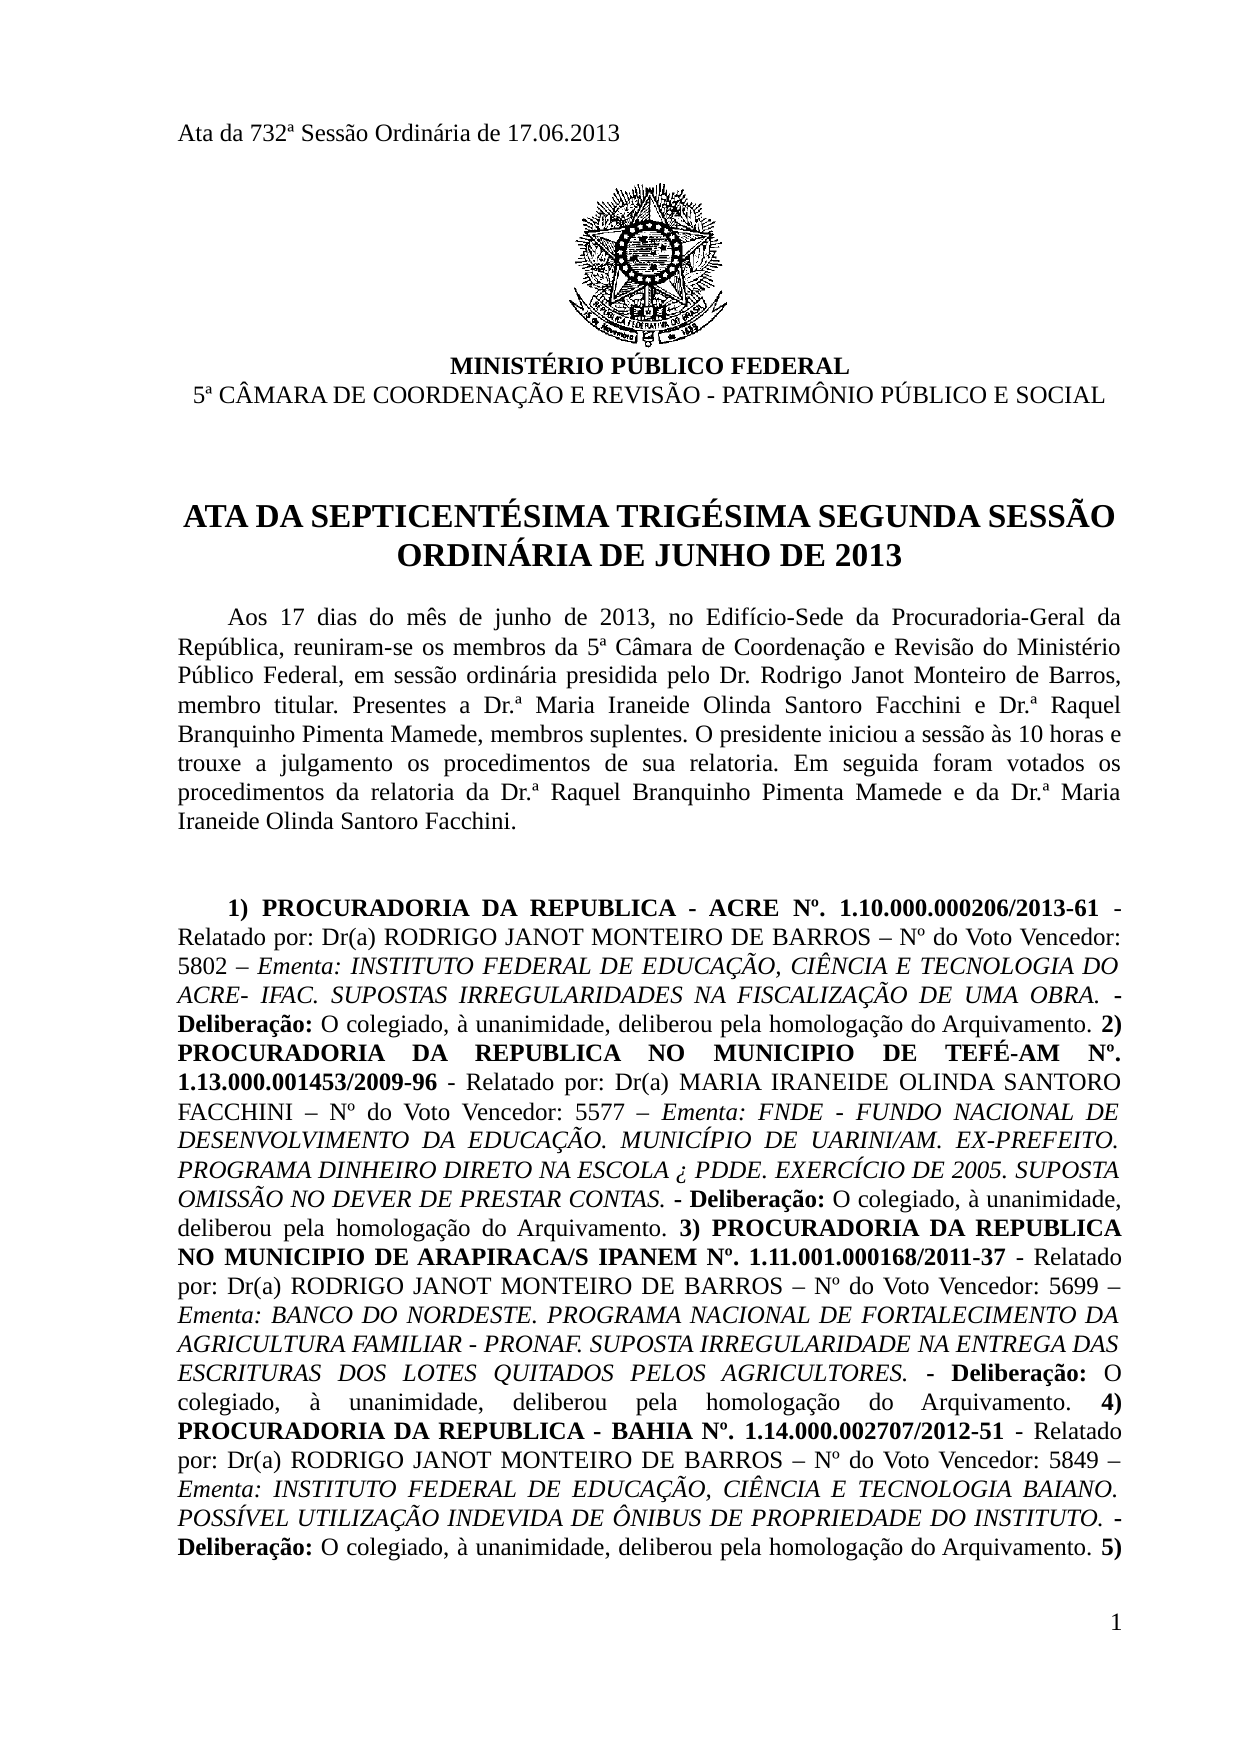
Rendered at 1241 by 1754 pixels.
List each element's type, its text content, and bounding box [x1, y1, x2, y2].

text MINISTÉRIO PÚBLICO FEDERAL [177, 351, 1122, 380]
text 1) PROCURADORIA DA REPUBLICA - ACRE Nº. 1.10.000.000206/2013-61 - Relatado por: Dr(a) RODRIGO JANOT MONTEIRO DE BARROS – Nº do Voto Vencedor: 5802 – Ementa: INSTITUTO FEDERAL DE EDUCAÇÃO, CIÊNCIA E TECNOLOGIA DO ACRE- IFAC. SUPOSTAS IRREGULARIDADES NA FISCALIZAÇÃO DE UMA OBRA. - Deliberação: O colegiado, à unanimidade, deliberou pela homologação do Arquivamento. 2) PROCURADORIA DA REPUBLICA NO MUNICIPIO DE TEFÉ-AM Nº. 1.13.000.001453/2009-96 - Relatado por: Dr(a) MARIA IRANEIDE OLINDA SANTORO FACCHINI – Nº do Voto Vencedor: 5577 – Ementa: FNDE - FUNDO NACIONAL DE DESENVOLVIMENTO DA EDUCAÇÃO. MUNICÍPIO DE UARINI/AM. EX-PREFEITO. PROGRAMA DINHEIRO DIRETO NA ESCOLA ¿ PDDE. EXERCÍCIO DE 2005. SUPOSTA OMISSÃO NO DEVER DE PRESTAR CONTAS. - Deliberação: O colegiado, à unanimidade, deliberou pela homologação do Arquivamento. 3) PROCURADORIA DA REPUBLICA NO MUNICIPIO DE ARAPIRACA/S IPANEM Nº. 1.11.001.000168/2011-37 - Relatado por: Dr(a) RODRIGO JANOT MONTEIRO DE BARROS – Nº do Voto Vencedor: 5699 – Ementa: BANCO DO NORDESTE. PROGRAMA NACIONAL DE FORTALECIMENTO DA AGRICULTURA FAMILIAR - PRONAF. SUPOSTA IRREGULARIDADE NA ENTREGA DAS ESCRITURAS DOS LOTES QUITADOS PELOS AGRICULTORES. - Deliberação: O colegiado, à unanimidade, deliberou pela homologação do Arquivamento. 4) PROCURADORIA DA REPUBLICA - BAHIA Nº. 1.14.000.002707/2012-51 - Relatado por: Dr(a) RODRIGO JANOT MONTEIRO DE BARROS – Nº do Voto Vencedor: 5849 – Ementa: INSTITUTO FEDERAL DE EDUCAÇÃO, CIÊNCIA E TECNOLOGIA BAIANO. POSSÍVEL UTILIZAÇÃO INDEVIDA DE ÔNIBUS DE PROPRIEDADE DO INSTITUTO. - Deliberação: O colegiado, à unanimidade, deliberou pela homologação do Arquivamento. 5) [177, 893, 1122, 1561]
text 5ª CÂMARA DE COORDENAÇÃO E REVISÃO - PATRIMÔNIO PÚBLICO E SOCIAL [177, 380, 1122, 409]
text ATA DA SEPTICENTÉSIMA TRIGÉSIMA SEGUNDA SESSÃO ORDINÁRIA DE JUNHO DE 2013 [177, 496, 1122, 573]
picture [553, 181, 746, 348]
text Aos 17 dias do mês de junho de 2013, no Edifício-Sede da Procuradoria-Geral da República, reuniram-se os membros da 5ª Câmara de Coordenação e Revisão do Ministério Público Federal, em sessão ordinária presidida pelo Dr. Rodrigo Janot Monteiro de Barros, membro titular. Presentes a Dr.ª Maria Iraneide Olinda Santoro Facchini e Dr.ª Raquel Branquinho Pimenta Mamede, membros suplentes. O presidente iniciou a sessão às 10 horas e trouxe a julgamento os procedimentos de sua relatoria. Em seguida foram votados os procedimentos da relatoria da Dr.ª Raquel Branquinho Pimenta Mamede e da Dr.ª Maria Iraneide Olinda Santoro Facchini. [177, 602, 1122, 835]
